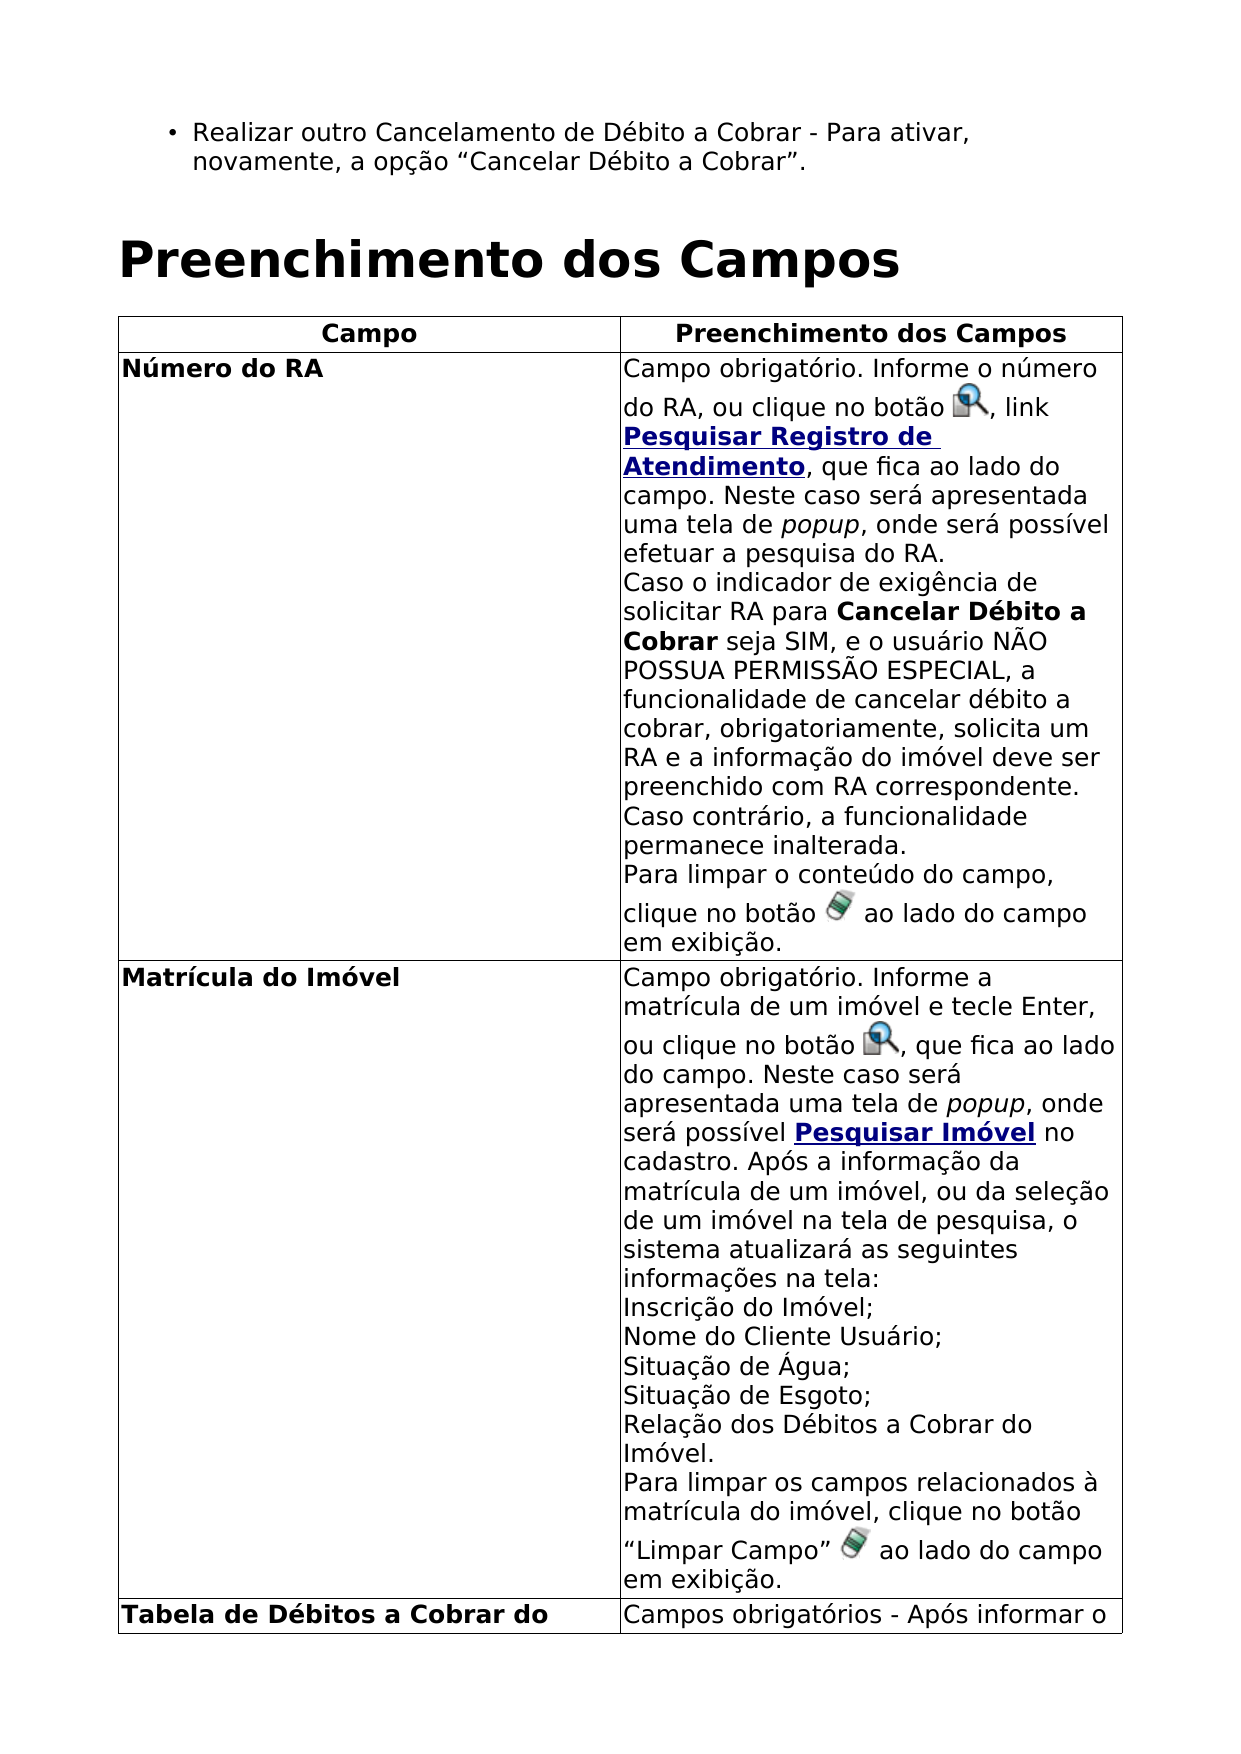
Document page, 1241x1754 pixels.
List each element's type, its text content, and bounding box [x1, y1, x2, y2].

table_cell Número do RA [119, 353, 620, 960]
picture [863, 1021, 900, 1055]
table_cell Campo obrigatório. Informe o número do RA, ou clique no botão , link Pesquisar Registro de Atendimento, que fica ao lado do campo. Neste caso será apresentada uma tela de popup, onde será possível efetuar a pesquisa do RA. Caso o indicador de exigência de solicitar RA para Cancelar Débito a Cobrar seja SIM, e o usuário NÃO POSSUA PERMISSÃO ESPECIAL, a funcionalidade de cancelar débito a cobrar, obrigatoriamente, solicita um RA e a informação do imóvel deve ser preenchido com RA correspondente. Caso contrário, a funcionalidade permanece inalterada. Para limpar o conteúdo do campo, clique no botão ao lado do campo em exibição. [621, 353, 1122, 960]
picture [839, 1526, 871, 1560]
subtitle Preenchimento dos Campos [118, 231, 1122, 289]
table_header Preenchimento dos Campos [621, 317, 1122, 352]
table_cell Tabela de Débitos a Cobrar do [119, 1599, 620, 1633]
table_cell Matrícula do Imóvel [119, 961, 620, 1598]
picture [824, 889, 856, 922]
list Realizar outro Cancelamento de Débito a Cobrar - Para ativar, novamente, a opção “Cancelar Débito a Cobrar”. [177, 118, 1122, 176]
picture [952, 383, 989, 417]
table_header Campo [119, 317, 620, 352]
table_cell Campo obrigatório. Informe a matrícula de um imóvel e tecle Enter, ou clique no botão , que fica ao lado do campo. Neste caso será apresentada uma tela de popup, onde será possível Pesquisar Imóvel no cadastro. Após a informação da matrícula de um imóvel, ou da seleção de um imóvel na tela de pesquisa, o sistema atualizará as seguintes informações na tela: Inscrição do Imóvel; Nome do Cliente Usuário; Situação de Água; Situação de Esgoto; Relação dos Débitos a Cobrar do Imóvel. Para limpar os campos relacionados à matrícula do imóvel, clique no botão “Limpar Campo” ao lado do campo em exibição. [621, 961, 1122, 1598]
table_cell Campos obrigatórios - Após informar o [621, 1599, 1122, 1633]
